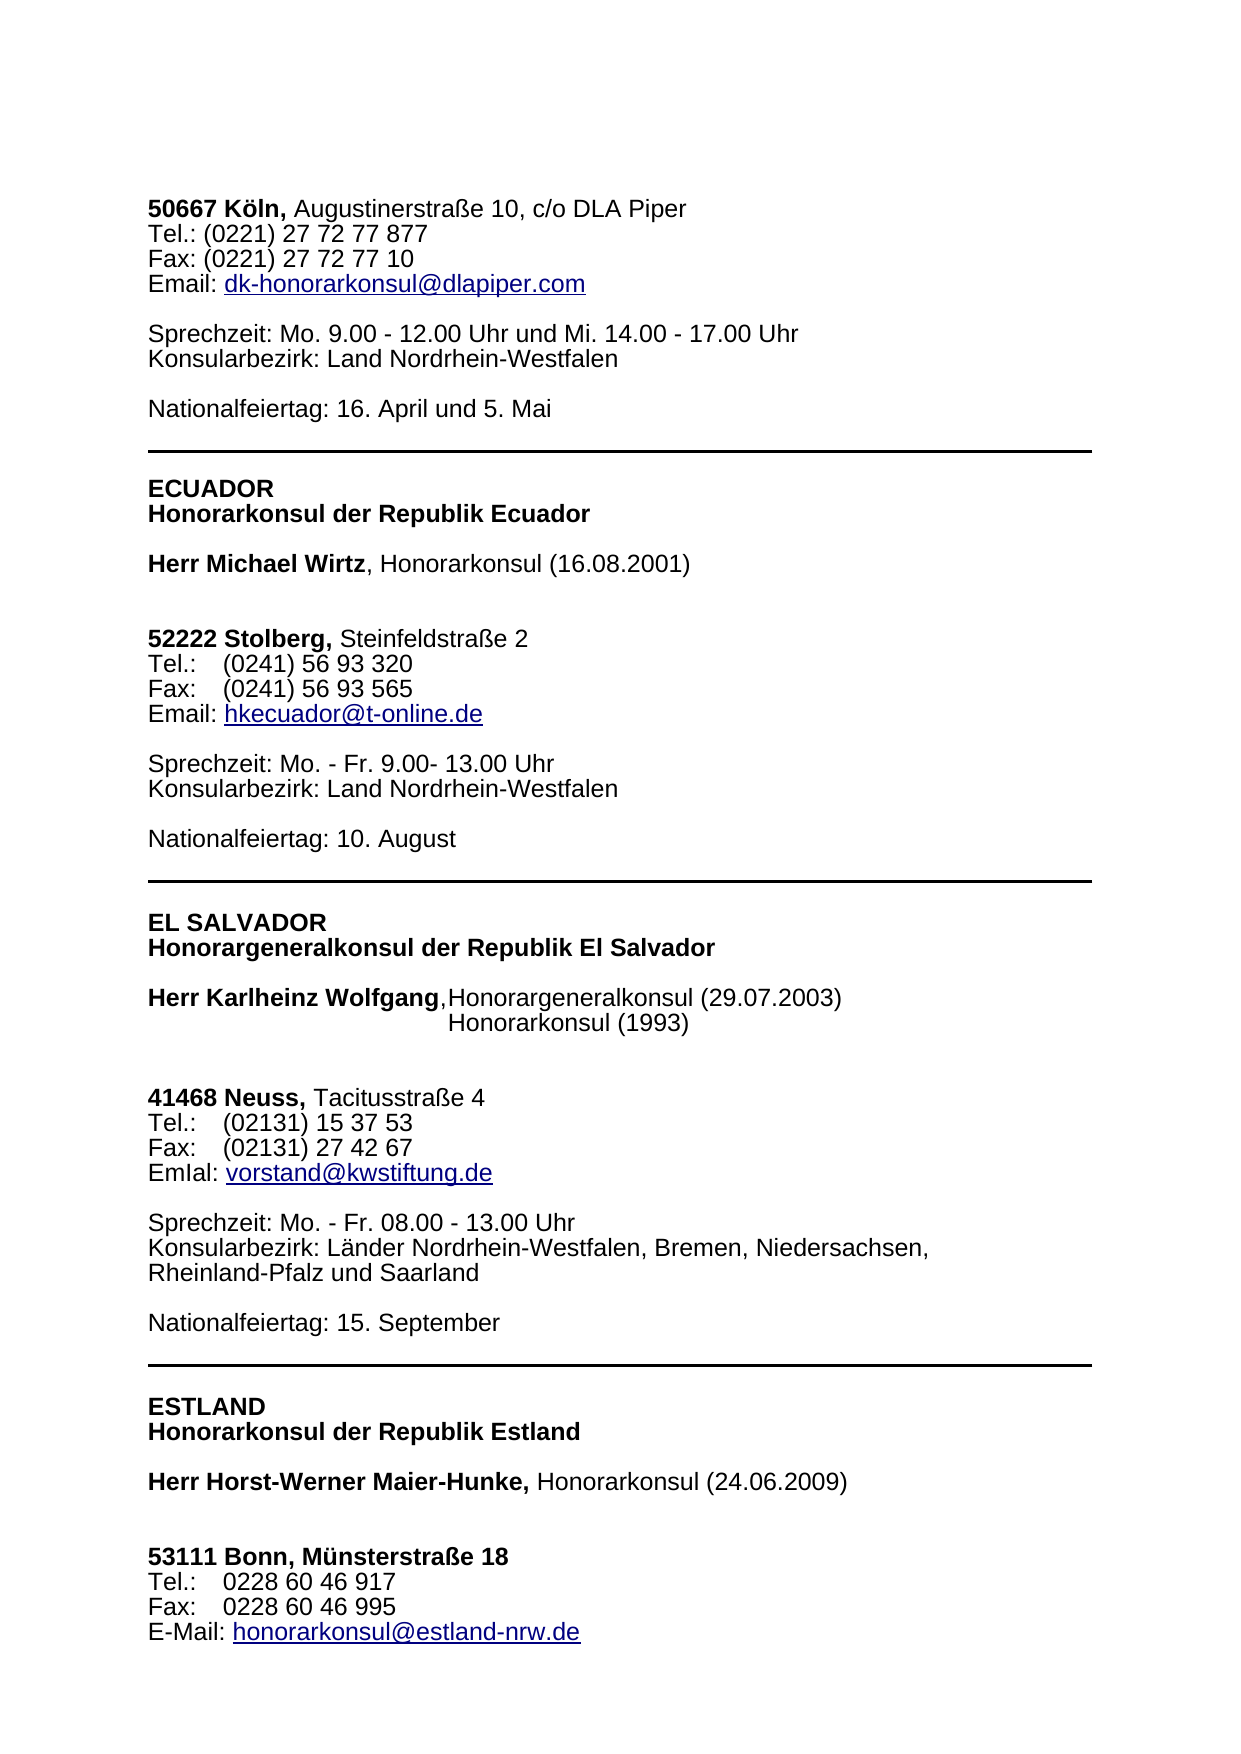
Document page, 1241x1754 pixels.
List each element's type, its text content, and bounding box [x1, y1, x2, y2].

text 52222 Stolberg, Steinfeldstraße 2 [148, 628, 1092, 653]
text Herr Michael Wirtz, Honorarkonsul (16.08.2001) [148, 553, 1092, 578]
text Email: hkecuador@t-online.de [148, 703, 1092, 728]
text Tel.: 0228 60 46 917 [148, 1571, 1092, 1596]
text Konsularbezirk: Land Nordrhein-Westfalen [148, 348, 1092, 373]
text Honorarkonsul (1993) [148, 1012, 1092, 1037]
text EmIal: vorstand@kwstiftung.de [148, 1162, 1092, 1187]
text Honorarkonsul der Republik Estland [148, 1421, 1092, 1446]
text Fax: (0241) 56 93 565 [148, 678, 1092, 703]
text EL SALVADOR [148, 908, 1092, 937]
text ECUADOR [148, 478, 1092, 503]
text E-Mail: honorarkonsul@estland-nrw.de [148, 1621, 1092, 1646]
text Nationalfeiertag: 10. August [148, 828, 1092, 853]
text Konsularbezirk: Land Nordrhein-Westfalen [148, 778, 1092, 803]
text Fax: (02131) 27 42 67 [148, 1137, 1092, 1162]
text Herr Horst-Werner Maier-Hunke, Honorarkonsul (24.06.2009) [148, 1471, 1092, 1496]
text Honorarkonsul der Republik Ecuador [148, 503, 1092, 528]
text Nationalfeiertag: 16. April und 5. Mai [148, 398, 1092, 423]
text Nationalfeiertag: 15. September [148, 1312, 1092, 1337]
text 53111 Bonn, Münsterstraße 18 [148, 1546, 1092, 1571]
text 41468 Neuss, Tacitusstraße 4 [148, 1087, 1092, 1112]
text Honorargeneralkonsul der Republik El Salvador [148, 937, 1092, 962]
text Herr Karlheinz Wolfgang, Honorargeneralkonsul (29.07.2003) [148, 987, 1092, 1012]
text 50667 Köln, Augustinerstraße 10, c/o DLA Piper [148, 198, 1092, 223]
text Email: dk-honorarkonsul@dlapiper.com [148, 273, 1092, 298]
text ESTLAND [148, 1396, 1092, 1421]
text Rheinland-Pfalz und Saarland [148, 1262, 1092, 1287]
text Tel.: (0221) 27 72 77 877 [148, 223, 1092, 248]
text Sprechzeit: Mo. 9.00 - 12.00 Uhr und Mi. 14.00 - 17.00 Uhr [148, 323, 1092, 348]
text Sprechzeit: Mo. - Fr. 9.00- 13.00 Uhr [148, 753, 1092, 778]
text Fax: (0221) 27 72 77 10 [148, 248, 1092, 273]
text Tel.: (02131) 15 37 53 [148, 1112, 1092, 1137]
text Konsularbezirk: Länder Nordrhein-Westfalen, Bremen, Niedersachsen, [148, 1237, 1092, 1262]
text Fax: 0228 60 46 995 [148, 1596, 1092, 1621]
text Sprechzeit: Mo. - Fr. 08.00 - 13.00 Uhr [148, 1212, 1092, 1237]
text Tel.: (0241) 56 93 320 [148, 653, 1092, 678]
